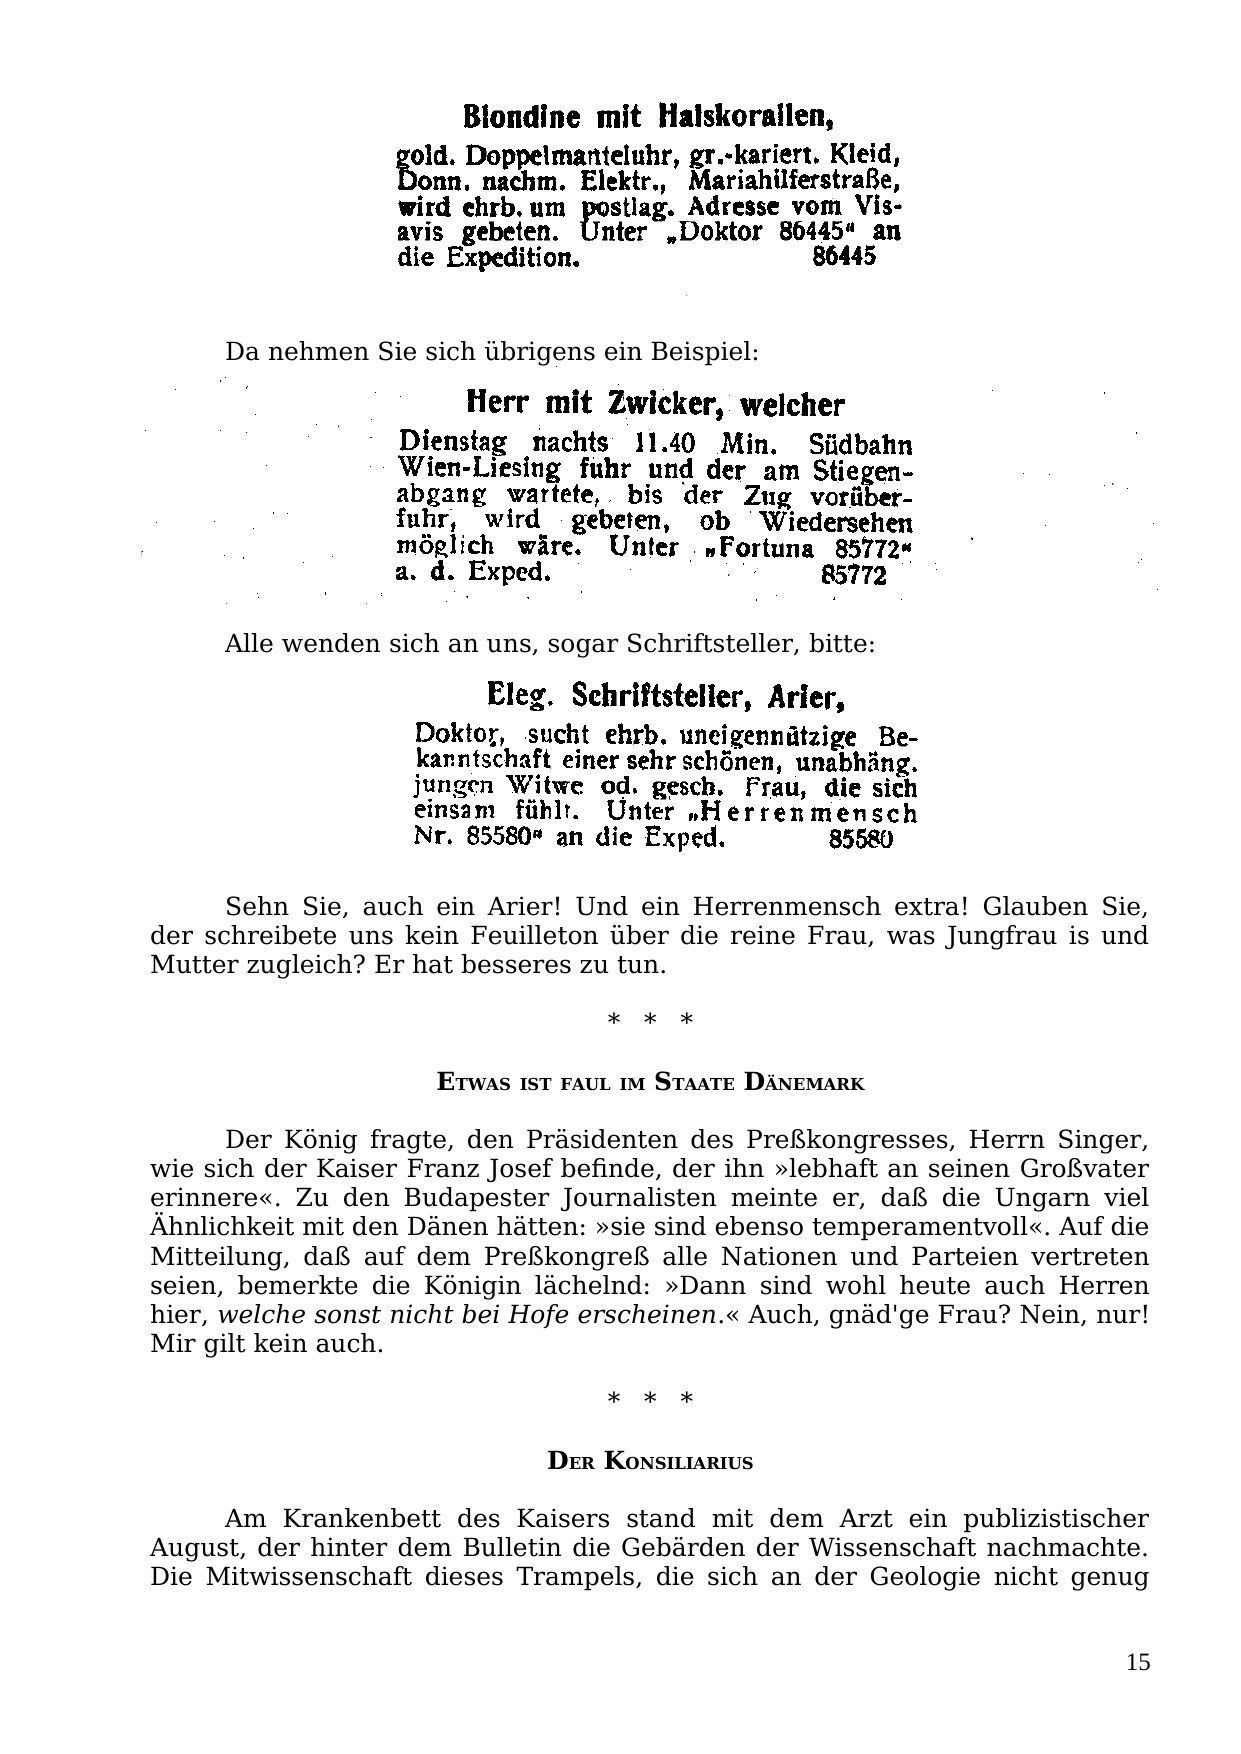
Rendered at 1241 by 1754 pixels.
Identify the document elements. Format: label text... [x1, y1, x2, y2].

text Etwas ist faul im Staate Dänemark [150, 1037, 1151, 1096]
picture [141, 366, 1159, 604]
picture [140, 75, 1161, 296]
text Der König fragte, den Präsidenten des Preßkongresses, Herrn Singer, wie sich der Kaiser Franz Josef befinde, der ihn »lebhaft an seinen Großvater erinnere«. Zu den Budapester Journalisten meinte er, daß die Ungarn viel Ähnlichkeit mit den Dänen hätten: »sie sind ebenso temperamentvoll«. Auf die Mitteilung, daß auf dem Preßkongreß alle Nationen und Parteien vertreten seien, bemerkte die Königin lächelnd: »Dann sind wohl heute auch Herren hier, welche sonst nicht bei Hofe erscheinen.« Auch, gnäd'ge Frau? Nein, nur! Mir gilt kein auch. [150, 1125, 1151, 1358]
text * * * [150, 1387, 1151, 1417]
text * * * [150, 1008, 1151, 1037]
text Sehn Sie, auch ein Arier! Und ein Herrenmensch extra! Glauben Sie, der schreibete uns kein Feuilleton über die reine Frau, was Jungfrau is und Mutter zugleich? Er hat besseres zu tun. [150, 658, 1151, 979]
text Der Konsiliarius [150, 1417, 1151, 1475]
text Alle wenden sich an uns, sogar Schriftsteller, bitte: [150, 604, 1151, 658]
picture [152, 658, 1148, 870]
text Da nehmen Sie sich übrigens ein Beispiel: [150, 337, 1151, 366]
text Am Krankenbett des Kaisers stand mit dem Arzt ein publizistischer August, der hinter dem Bulletin die Gebärden der Wissenschaft nachmachte. Die Mitwissenschaft dieses Trampels, die sich an der Geologie nicht genug [150, 1504, 1151, 1592]
